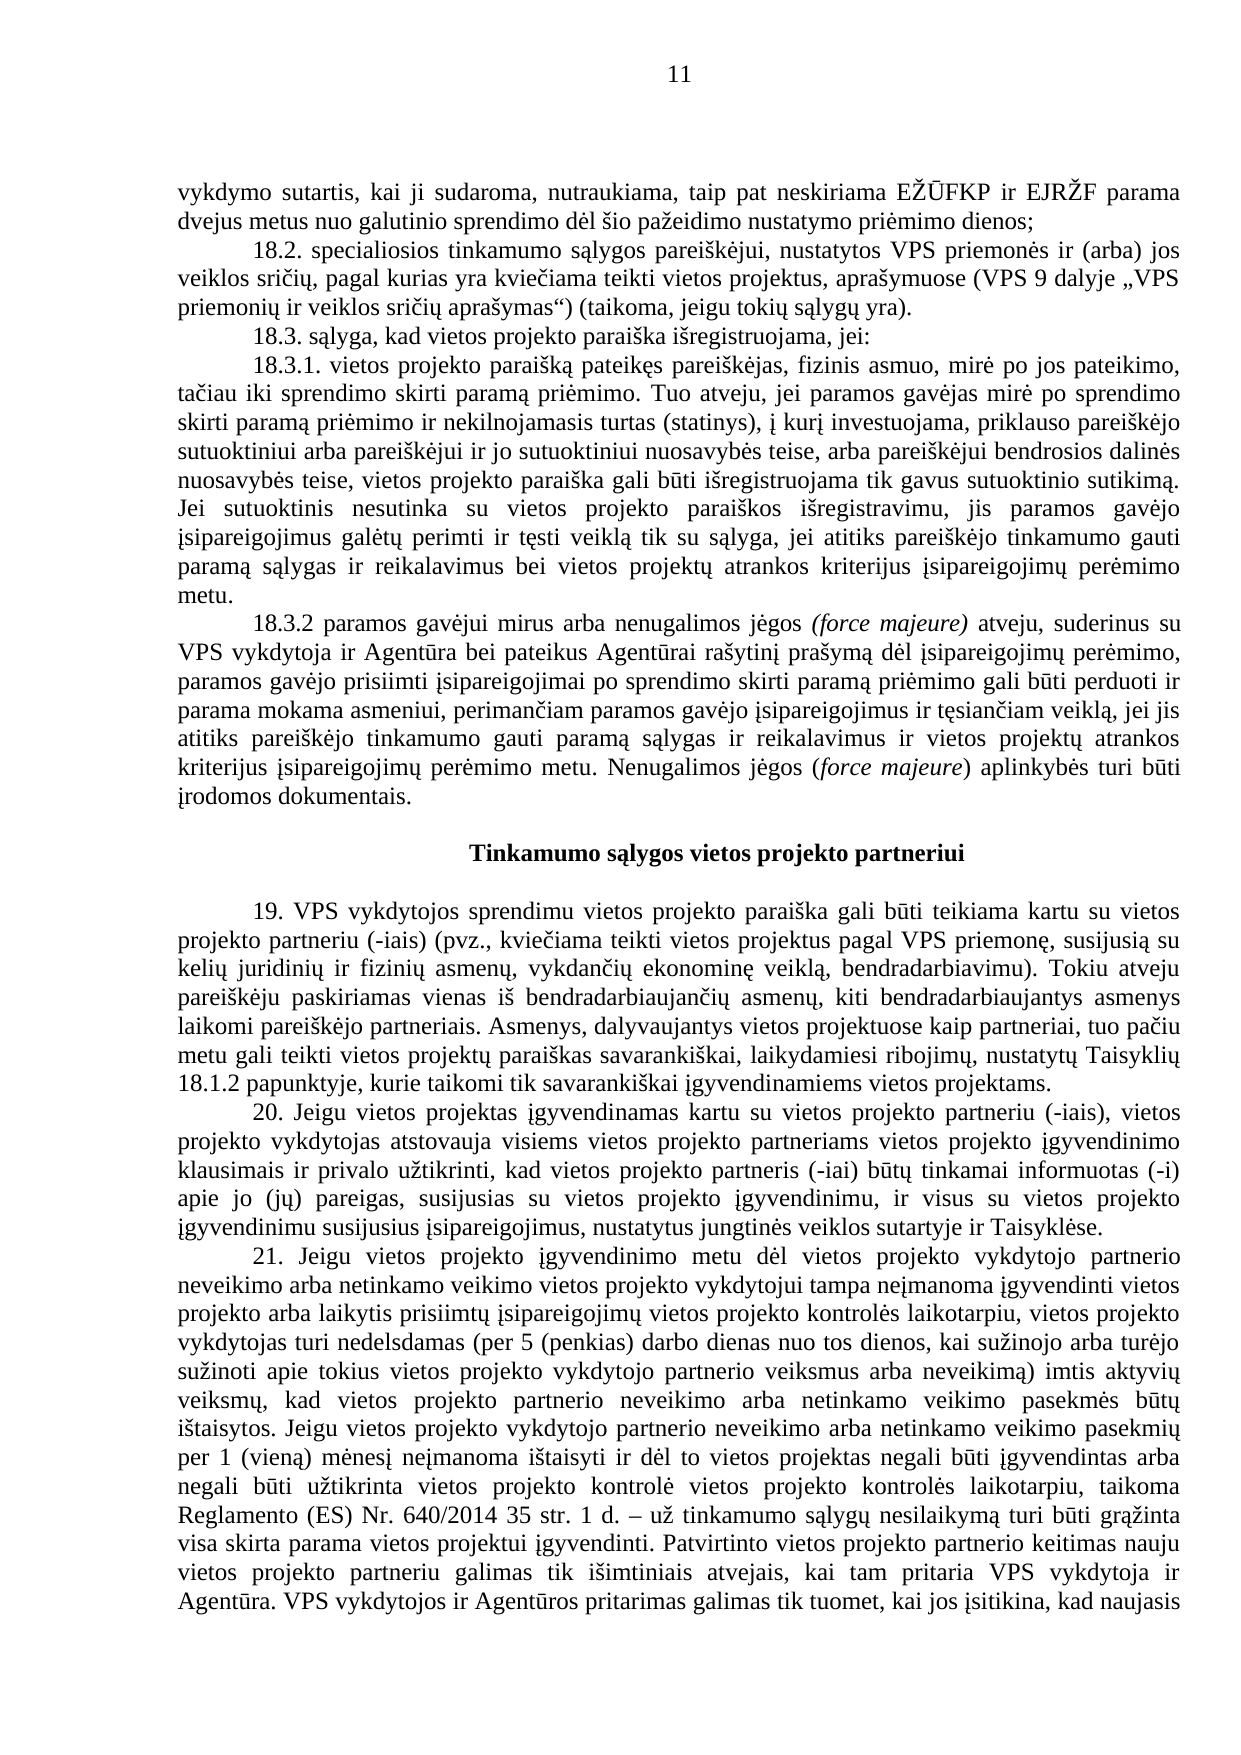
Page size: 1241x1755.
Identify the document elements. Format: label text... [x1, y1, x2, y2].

text 18.3.1. vietos projekto paraišką pateikęs pareiškėjas, fizinis asmuo, mirė po jos pateikimo, tačiau iki sprendimo skirti paramą priėmimo. Tuo atveju, jei paramos gavėjas mirė po sprendimo skirti paramą priėmimo ir nekilnojamasis turtas (statinys), į kurį investuojama, priklauso pareiškėjo sutuoktiniui arba pareiškėjui ir jo sutuoktiniui nuosavybės teise, arba pareiškėjui bendrosios dalinės nuosavybės teise, vietos projekto paraiška gali būti išregistruojama tik gavus sutuoktinio sutikimą. Jei sutuoktinis nesutinka su vietos projekto paraiškos išregistravimu, jis paramos gavėjo įsipareigojimus galėtų perimti ir tęsti veiklą tik su sąlyga, jei atitiks pareiškėjo tinkamumo gauti paramą sąlygas ir reikalavimus bei vietos projektų atrankos kriterijus įsipareigojimų perėmimo metu. [177, 350, 1181, 608]
text 18.2. specialiosios tinkamumo sąlygos pareiškėjui, nustatytos VPS priemonės ir (arba) jos veiklos sričių, pagal kurias yra kviečiama teikti vietos projektus, aprašymuose (VPS 9 dalyje „VPS priemonių ir veiklos sričių aprašymas“) (taikoma, jeigu tokių sąlygų yra). [177, 235, 1181, 321]
text 18.3. sąlyga, kad vietos projekto paraiška išregistruojama, jei: [177, 321, 1181, 350]
text 21. Jeigu vietos projekto įgyvendinimo metu dėl vietos projekto vykdytojo partnerio neveikimo arba netinkamo veikimo vietos projekto vykdytojui tampa neįmanoma įgyvendinti vietos projekto arba laikytis prisiimtų įsipareigojimų vietos projekto kontrolės laikotarpiu, vietos projekto vykdytojas turi nedelsdamas (per 5 (penkias) darbo dienas nuo tos dienos, kai sužinojo arba turėjo sužinoti apie tokius vietos projekto vykdytojo partnerio veiksmus arba neveikimą) imtis aktyvių veiksmų, kad vietos projekto partnerio neveikimo arba netinkamo veikimo pasekmės būtų ištaisytos. Jeigu vietos projekto vykdytojo partnerio neveikimo arba netinkamo veikimo pasekmių per 1 (vieną) mėnesį neįmanoma ištaisyti ir dėl to vietos projektas negali būti įgyvendintas arba negali būti užtikrinta vietos projekto kontrolė vietos projekto kontrolės laikotarpiu, taikoma Reglamento (ES) Nr. 640/2014 35 str. 1 d. – už tinkamumo sąlygų nesilaikymą turi būti grąžinta visa skirta parama vietos projektui įgyvendinti. Patvirtinto vietos projekto partnerio keitimas nauju vietos projekto partneriu galimas tik išimtiniais atvejais, kai tam pritaria VPS vykdytoja ir Agentūra. VPS vykdytojos ir Agentūros pritarimas galimas tik tuomet, kai jos įsitikina, kad naujasis [177, 1241, 1181, 1615]
text 18.3.2 paramos gavėjui mirus arba nenugalimos jėgos (force majeure) atveju, suderinus su VPS vykdytoja ir Agentūra bei pateikus Agentūrai rašytinį prašymą dėl įsipareigojimų perėmimo, paramos gavėjo prisiimti įsipareigojimai po sprendimo skirti paramą priėmimo gali būti perduoti ir parama mokama asmeniui, perimančiam paramos gavėjo įsipareigojimus ir tęsiančiam veiklą, jei jis atitiks pareiškėjo tinkamumo gauti paramą sąlygas ir reikalavimus ir vietos projektų atrankos kriterijus įsipareigojimų perėmimo metu. Nenugalimos jėgos (force majeure) aplinkybės turi būti įrodomos dokumentais. [177, 608, 1181, 810]
text 19. VPS vykdytojos sprendimu vietos projekto paraiška gali būti teikiama kartu su vietos projekto partneriu (-iais) (pvz., kviečiama teikti vietos projektus pagal VPS priemonę, susijusią su kelių juridinių ir fizinių asmenų, vykdančių ekonominę veiklą, bendradarbiavimu). Tokiu atveju pareiškėju paskiriamas vienas iš bendradarbiaujančių asmenų, kiti bendradarbiaujantys asmenys laikomi pareiškėjo partneriais. Asmenys, dalyvaujantys vietos projektuose kaip partneriai, tuo pačiu metu gali teikti vietos projektų paraiškas savarankiškai, laikydamiesi ribojimų, nustatytų Taisyklių 18.1.2 papunktyje, kurie taikomi tik savarankiškai įgyvendinamiems vietos projektams. [177, 896, 1181, 1097]
text Tinkamumo sąlygos vietos projekto partneriui [177, 838, 1181, 867]
text vykdymo sutartis, kai ji sudaroma, nutraukiama, taip pat neskiriama EŽŪFKP ir EJRŽF parama dvejus metus nuo galutinio sprendimo dėl šio pažeidimo nustatymo priėmimo dienos; [177, 177, 1181, 235]
text 20. Jeigu vietos projektas įgyvendinamas kartu su vietos projekto partneriu (-iais), vietos projekto vykdytojas atstovauja visiems vietos projekto partneriams vietos projekto įgyvendinimo klausimais ir privalo užtikrinti, kad vietos projekto partneris (-iai) būtų tinkamai informuotas (-i) apie jo (jų) pareigas, susijusias su vietos projekto įgyvendinimu, ir visus su vietos projekto įgyvendinimu susijusius įsipareigojimus, nustatytus jungtinės veiklos sutartyje ir Taisyklėse. [177, 1097, 1181, 1241]
